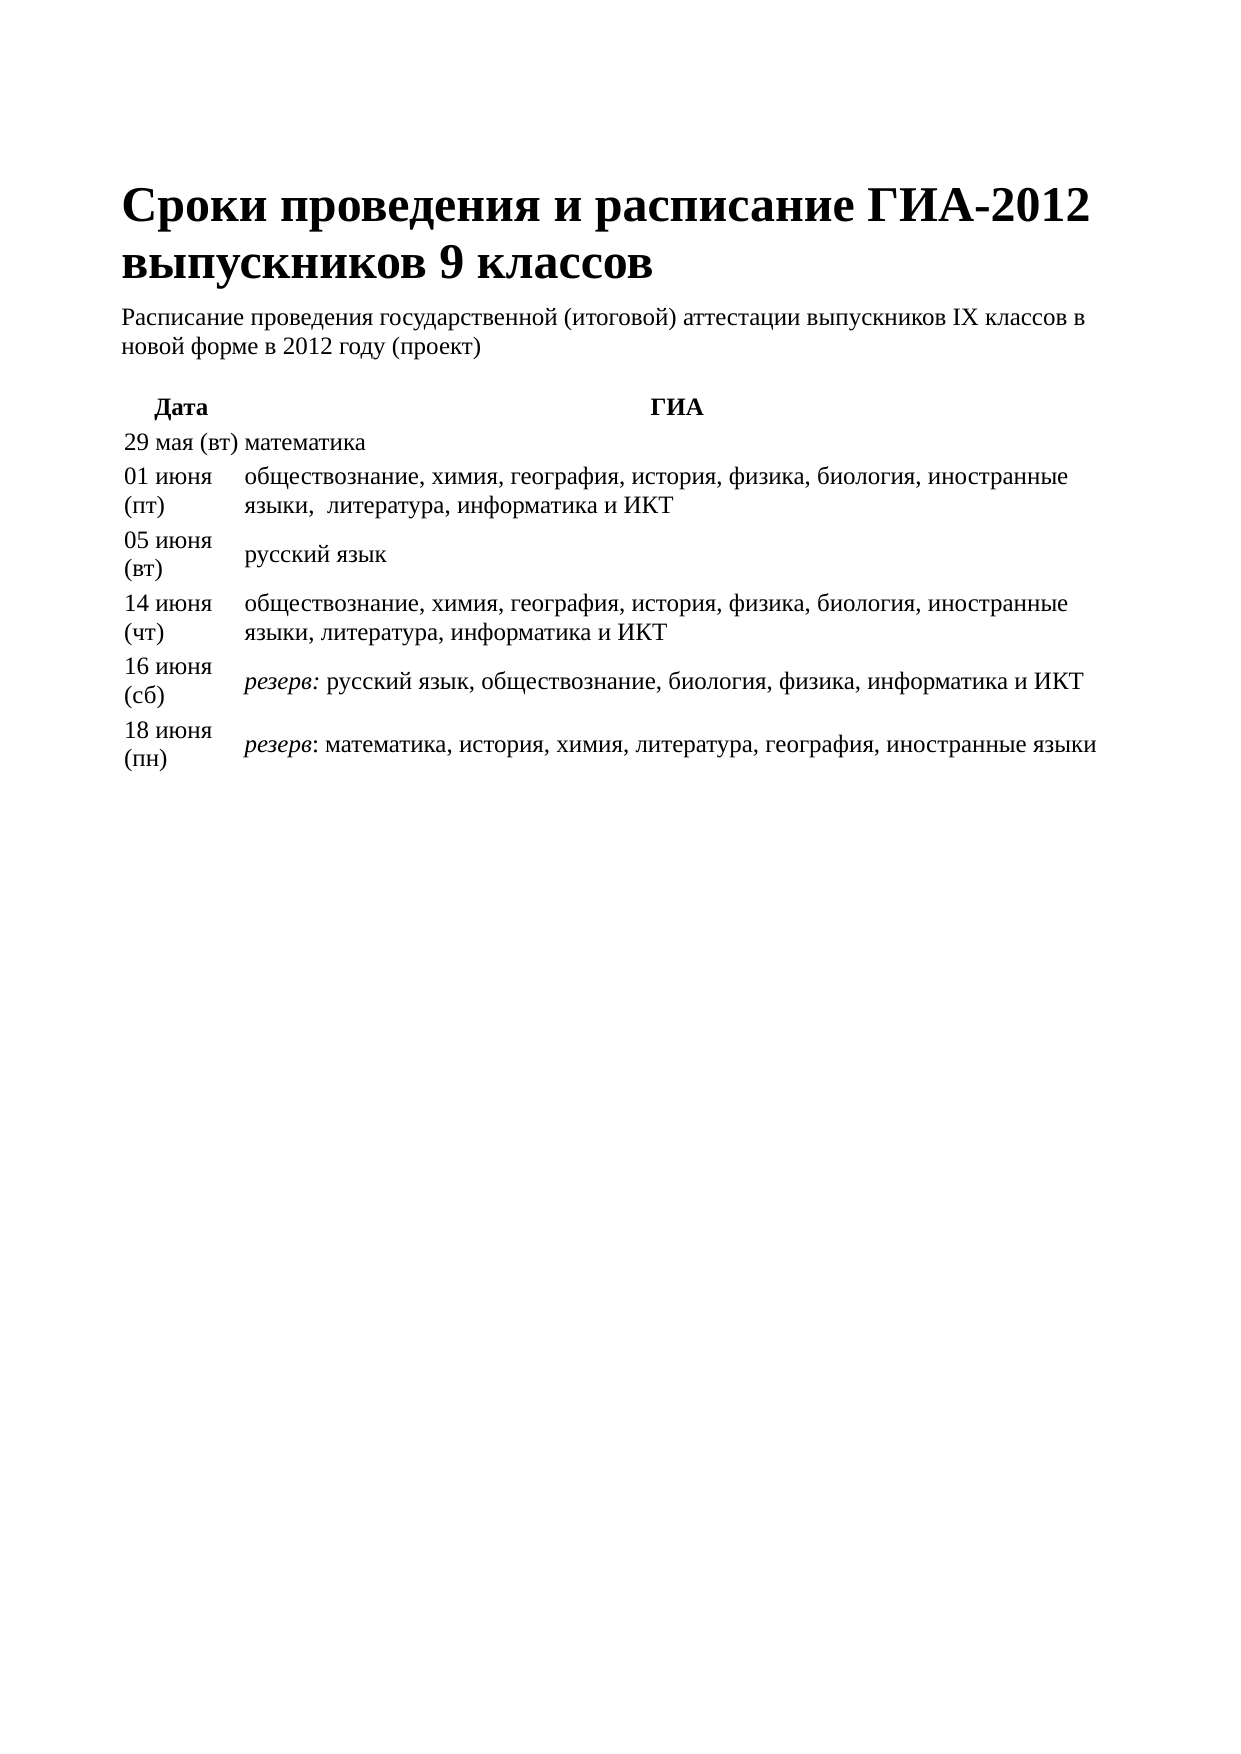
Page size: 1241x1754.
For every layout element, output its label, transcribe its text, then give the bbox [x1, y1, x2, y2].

table_cell обществознание, химия, география, история, физика, биология, иностранные языки, литература, информатика и ИКТ [241, 585, 1119, 648]
table_cell резерв: русский язык, обществознание, биология, физика, информатика и ИКТ [241, 649, 1119, 712]
table_cell 16 июня (сб) [121, 649, 241, 712]
table_cell математика [241, 424, 1119, 458]
table_header Дата [121, 389, 241, 424]
table_cell 14 июня (чт) [121, 585, 241, 648]
table_cell русский язык [241, 522, 1119, 585]
table_cell обществознание, химия, география, история, физика, биология, иностранные языки, литература, информатика и ИКТ [241, 459, 1119, 522]
table_cell резерв: математика, история, химия, литература, география, иностранные языки [241, 712, 1119, 775]
table_cell 18 июня (пн) [121, 712, 241, 775]
table_header ГИА [241, 389, 1119, 424]
table_cell 29 мая (вт) [121, 424, 241, 458]
table_cell 01 июня (пт) [121, 459, 241, 522]
table_cell 05 июня (вт) [121, 522, 241, 585]
table_header Сроки проведения и расписание ГИА-2012 выпускников 9 классов Расписание проведения государственной (итоговой) аттестации выпускников IX классов в новой форме в 2012 году (проект) [118, 147, 1122, 778]
